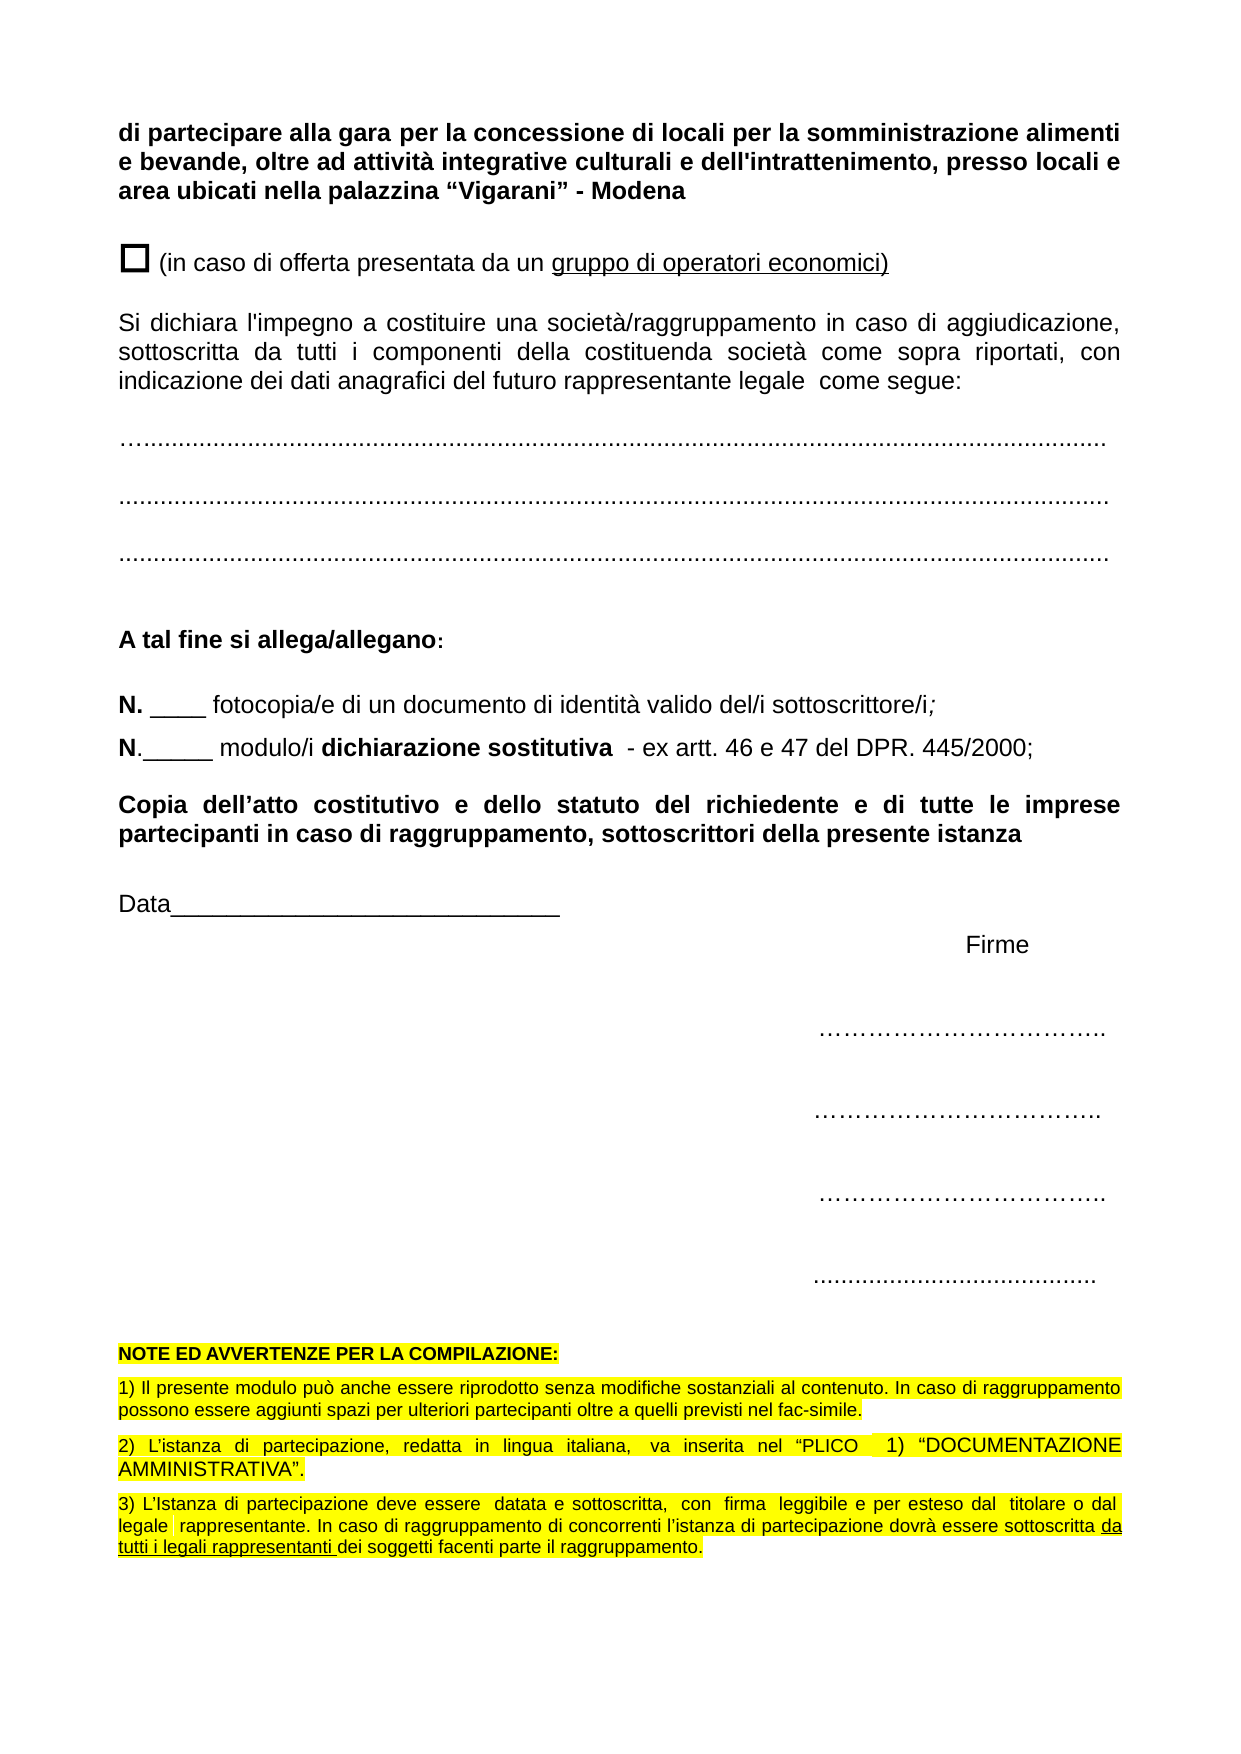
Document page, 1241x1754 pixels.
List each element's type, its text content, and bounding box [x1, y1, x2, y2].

text Si dichiara l'impegno a costituire una società/raggruppamento in caso di aggiudicazione, sottoscritta da tutti i componenti della costituenda società come sopra riportati, con indicazione dei dati anagrafici del futuro rappresentante legale come segue: [118, 308, 1122, 395]
text A tal fine si allega/allegano: [118, 625, 1108, 653]
text ............................................................................................................................................... [118, 481, 1122, 510]
text …........................................................................................................................................... [118, 423, 1122, 452]
text …………………………….. [118, 1178, 1108, 1207]
text NOTE ED AVVERTENZE PER LA COMPILAZIONE: [118, 1343, 1122, 1364]
text N. ____ fotocopia/e di un documento di identità valido del/i sottoscrittore/i; [118, 690, 1122, 719]
text 2) L’istanza di partecipazione, redatta in lingua italiana, va inserita nel “PLICO 1) “DOCUMENTAZIONE AMMINISTRATIVA”. [118, 1433, 1122, 1481]
text ......................................... [118, 1261, 1108, 1289]
text Firme [118, 931, 1108, 959]
text  (in caso di offerta presentata da un gruppo di operatori economici) [118, 246, 1122, 280]
text 3) L’Istanza di partecipazione deve essere datata e sottoscritta, con firma leggibile e per esteso dal titolare o dal legale rappresentante. In caso di raggruppamento di concorrenti l’istanza di partecipazione dovrà essere sottoscritta da tutti i legali rappresentanti dei soggetti facenti parte il raggruppamento. [118, 1493, 1122, 1558]
text N._____ modulo/i dichiarazione sostitutiva - ex artt. 46 e 47 del DPR. 445/2000; [118, 733, 1122, 762]
text …………………………….. [118, 1013, 1108, 1042]
text Copia dell’atto costitutivo e dello statuto del richiedente e di tutte le imprese partecipanti in caso di raggruppamento, sottoscrittori della presente istanza [118, 791, 1122, 848]
text ............................................................................................................................................... [118, 538, 1122, 567]
text di partecipare alla gara per la concessione di locali per la somministrazione alimenti e bevande, oltre ad attività integrative culturali e dell'intrattenimento, presso locali e area ubicati nella palazzina “Vigarani” - Modena [118, 118, 1122, 204]
text …………………………….. [118, 1096, 1108, 1124]
text Data____________________________ [118, 889, 1108, 918]
text 1) Il presente modulo può anche essere riprodotto senza modifiche sostanziali al contenuto. In caso di raggruppamento possono essere aggiunti spazi per ulteriori partecipanti oltre a quelli previsti nel fac-simile. [118, 1377, 1122, 1420]
